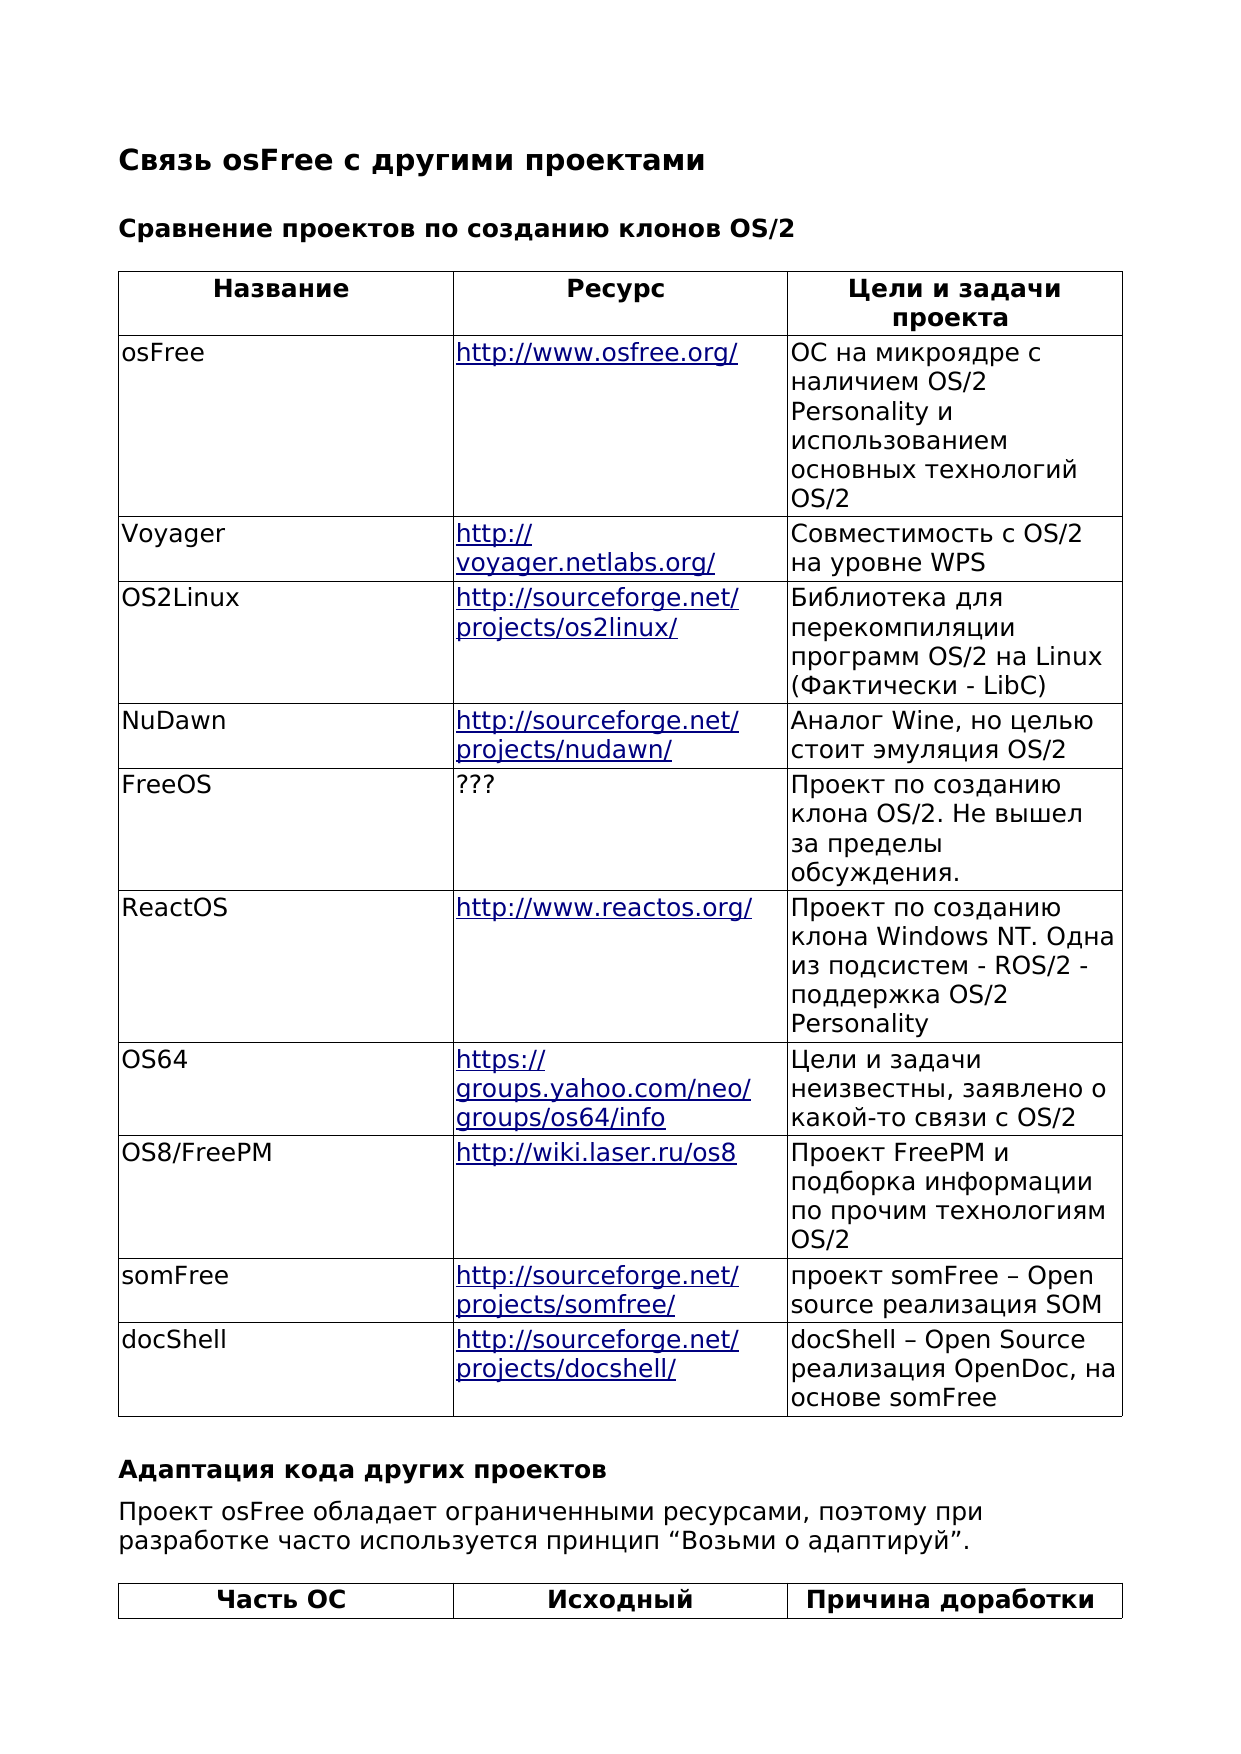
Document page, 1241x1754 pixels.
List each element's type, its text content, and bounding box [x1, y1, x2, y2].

table_cell Библиотека для перекомпиляции программ OS/2 на Linux (Фактически - LibC) [788, 582, 1122, 703]
table_header Причина доработки [788, 1584, 1122, 1618]
subtitle Сравнение проектов по созданию клонов OS/2 [118, 214, 1122, 244]
table_cell проект somFree – Open source реализация SOM [788, 1259, 1122, 1322]
table_cell osFree [119, 336, 453, 516]
table_cell ReactOS [119, 891, 453, 1042]
table_cell somFree [119, 1259, 453, 1322]
table_cell http://sourceforge.net/projects/nudawn/ [454, 704, 787, 767]
subtitle Связь osFree с другими проектами [118, 143, 1122, 177]
table_cell docShell – Open Source реализация OpenDoc, на основе somFree [788, 1323, 1122, 1416]
table_cell Проект по созданию клона OS/2. Не вышел за пределы обсуждения. [788, 769, 1122, 890]
table_cell FreeOS [119, 769, 453, 890]
table_header Название [119, 272, 453, 335]
table_cell Цели и задачи неизвестны, заявлено о какой-то связи с OS/2 [788, 1043, 1122, 1135]
table_header Цели и задачи проекта [788, 272, 1122, 335]
table_cell http://wiki.laser.ru/os8 [454, 1136, 787, 1258]
table_header Исходный [454, 1584, 787, 1618]
table_cell http://sourceforge.net/projects/os2linux/ [454, 582, 787, 703]
table_header Часть ОС [119, 1584, 453, 1618]
table_cell ОС на микроядре с наличием OS/2 Personality и использованием основных технологий OS/2 [788, 336, 1122, 516]
table_cell Проект по созданию клона Windows NT. Одна из подсистем - ROS/2 - поддержка OS/2 Personality [788, 891, 1122, 1042]
table_cell http://sourceforge.net/projects/somfree/ [454, 1259, 787, 1322]
text Проект osFree обладает ограниченными ресурсами, поэтому при разработке часто используется принцип “Возьми о адаптируй”. [118, 1497, 1122, 1555]
table_cell ??? [454, 769, 787, 890]
table_cell NuDawn [119, 704, 453, 767]
subtitle Адаптация кода других проектов [118, 1455, 1122, 1484]
table_cell OS64 [119, 1043, 453, 1135]
table_cell Совместимость с OS/2 на уровне WPS [788, 517, 1122, 581]
table_cell https://groups.yahoo.com/neo/groups/os64/info [454, 1043, 787, 1135]
table_cell Аналог Wine, но целью стоит эмуляция OS/2 [788, 704, 1122, 767]
table_cell Voyager [119, 517, 453, 581]
table_cell OS2Linux [119, 582, 453, 703]
table_header Ресурс [454, 272, 787, 335]
table_cell http://voyager.netlabs.org/ [454, 517, 787, 581]
table_cell docShell [119, 1323, 453, 1416]
table_cell http://www.osfree.org/ [454, 336, 787, 516]
table_cell http://sourceforge.net/projects/docshell/ [454, 1323, 787, 1416]
table_cell http://www.reactos.org/ [454, 891, 787, 1042]
table_cell OS8/FreePM [119, 1136, 453, 1258]
table_cell Проект FreePM и подборка информации по прочим технологиям OS/2 [788, 1136, 1122, 1258]
